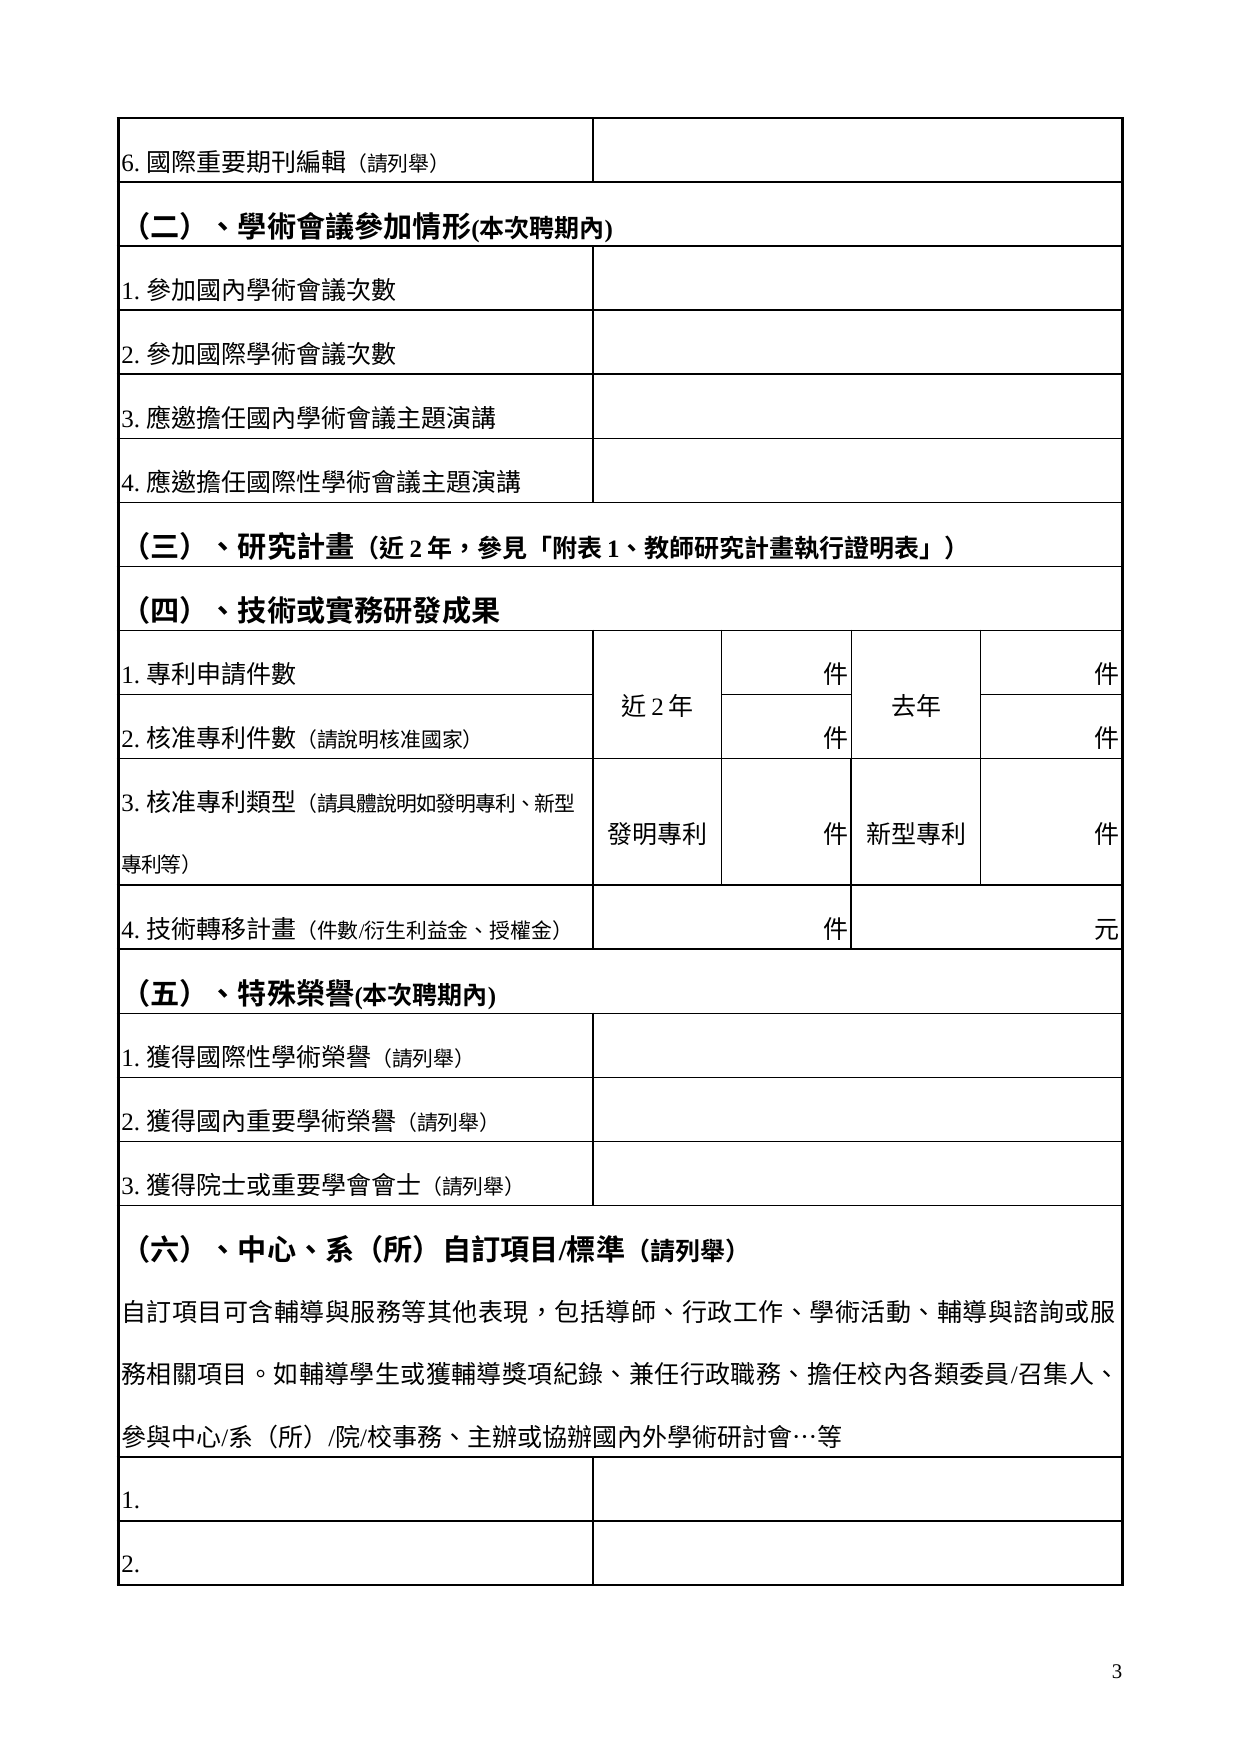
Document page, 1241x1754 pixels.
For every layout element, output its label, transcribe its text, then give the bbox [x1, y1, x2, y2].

table_cell 1. [120, 1458, 592, 1520]
table_cell [594, 1458, 1121, 1520]
table_cell 1. 參加國內學術會議次數 [120, 247, 592, 309]
table_cell 去年 [852, 631, 980, 758]
table_cell 件 [981, 631, 1121, 694]
table_cell [594, 247, 1121, 309]
table_cell 2. 核准專利件數（請說明核准國家） [120, 695, 592, 758]
table_cell 件 [722, 631, 851, 694]
table_cell 2. 獲得國內重要學術榮譽（請列舉） [120, 1078, 592, 1141]
table_cell （三）、研究計畫（近2年，參見「附表1、教師研究計畫執行證明表」） [120, 503, 1121, 566]
table_cell [594, 1078, 1121, 1141]
table_cell 2. 參加國際學術會議次數 [120, 311, 592, 373]
table_cell [594, 375, 1121, 437]
table_cell （五）、特殊榮譽(本次聘期內) [120, 950, 1121, 1012]
table_cell 新型專利 [852, 759, 980, 884]
table_cell 1. 獲得國際性學術榮譽（請列舉） [120, 1014, 592, 1076]
table_cell 6. 國際重要期刊編輯（請列舉） [120, 119, 592, 181]
table_cell 1. 專利申請件數 [120, 631, 592, 694]
table_cell [594, 1014, 1121, 1076]
table_cell 3. 核准專利類型（請具體說明如發明專利、新型專利等） [120, 759, 592, 884]
table_cell 近2年 [594, 631, 721, 758]
table_cell 3. 應邀擔任國內學術會議主題演講 [120, 375, 592, 437]
table_cell [594, 311, 1121, 373]
table_cell 2. [120, 1522, 592, 1584]
table_cell 3. 獲得院士或重要學會會士（請列舉） [120, 1142, 592, 1204]
table_cell 件 [722, 695, 851, 758]
table_cell （二）、學術會議參加情形(本次聘期內) [120, 183, 1121, 245]
table_cell 件 [722, 759, 850, 884]
table_cell 件 [981, 759, 1121, 884]
table_cell [594, 1142, 1121, 1204]
table_cell 4. 技術轉移計畫（件數/衍生利益金、授權金） [120, 886, 592, 948]
table_cell [594, 1522, 1121, 1584]
table_cell 元 [852, 886, 1121, 948]
table_cell [594, 439, 1121, 501]
table_cell 發明專利 [594, 759, 721, 884]
table_cell [594, 119, 1121, 181]
table_cell 4. 應邀擔任國際性學術會議主題演講 [120, 439, 592, 501]
table_cell （六）、中心、系（所）自訂項目/標準（請列舉） 自訂項目可含輔導與服務等其他表現，包括導師、行政工作、學術活動、輔導與諮詢或服務相關項目。如輔導學生或獲輔導獎項紀錄、兼任行政職務、擔任校內各類委員/召集人、參與中心/系（所）/院/校事務、主辦或協辦國內外學術研討會…等 [120, 1206, 1121, 1456]
table_cell （四）、技術或實務研發成果 [120, 567, 1121, 629]
table_cell 件 [594, 886, 850, 948]
table_cell 件 [981, 695, 1121, 758]
